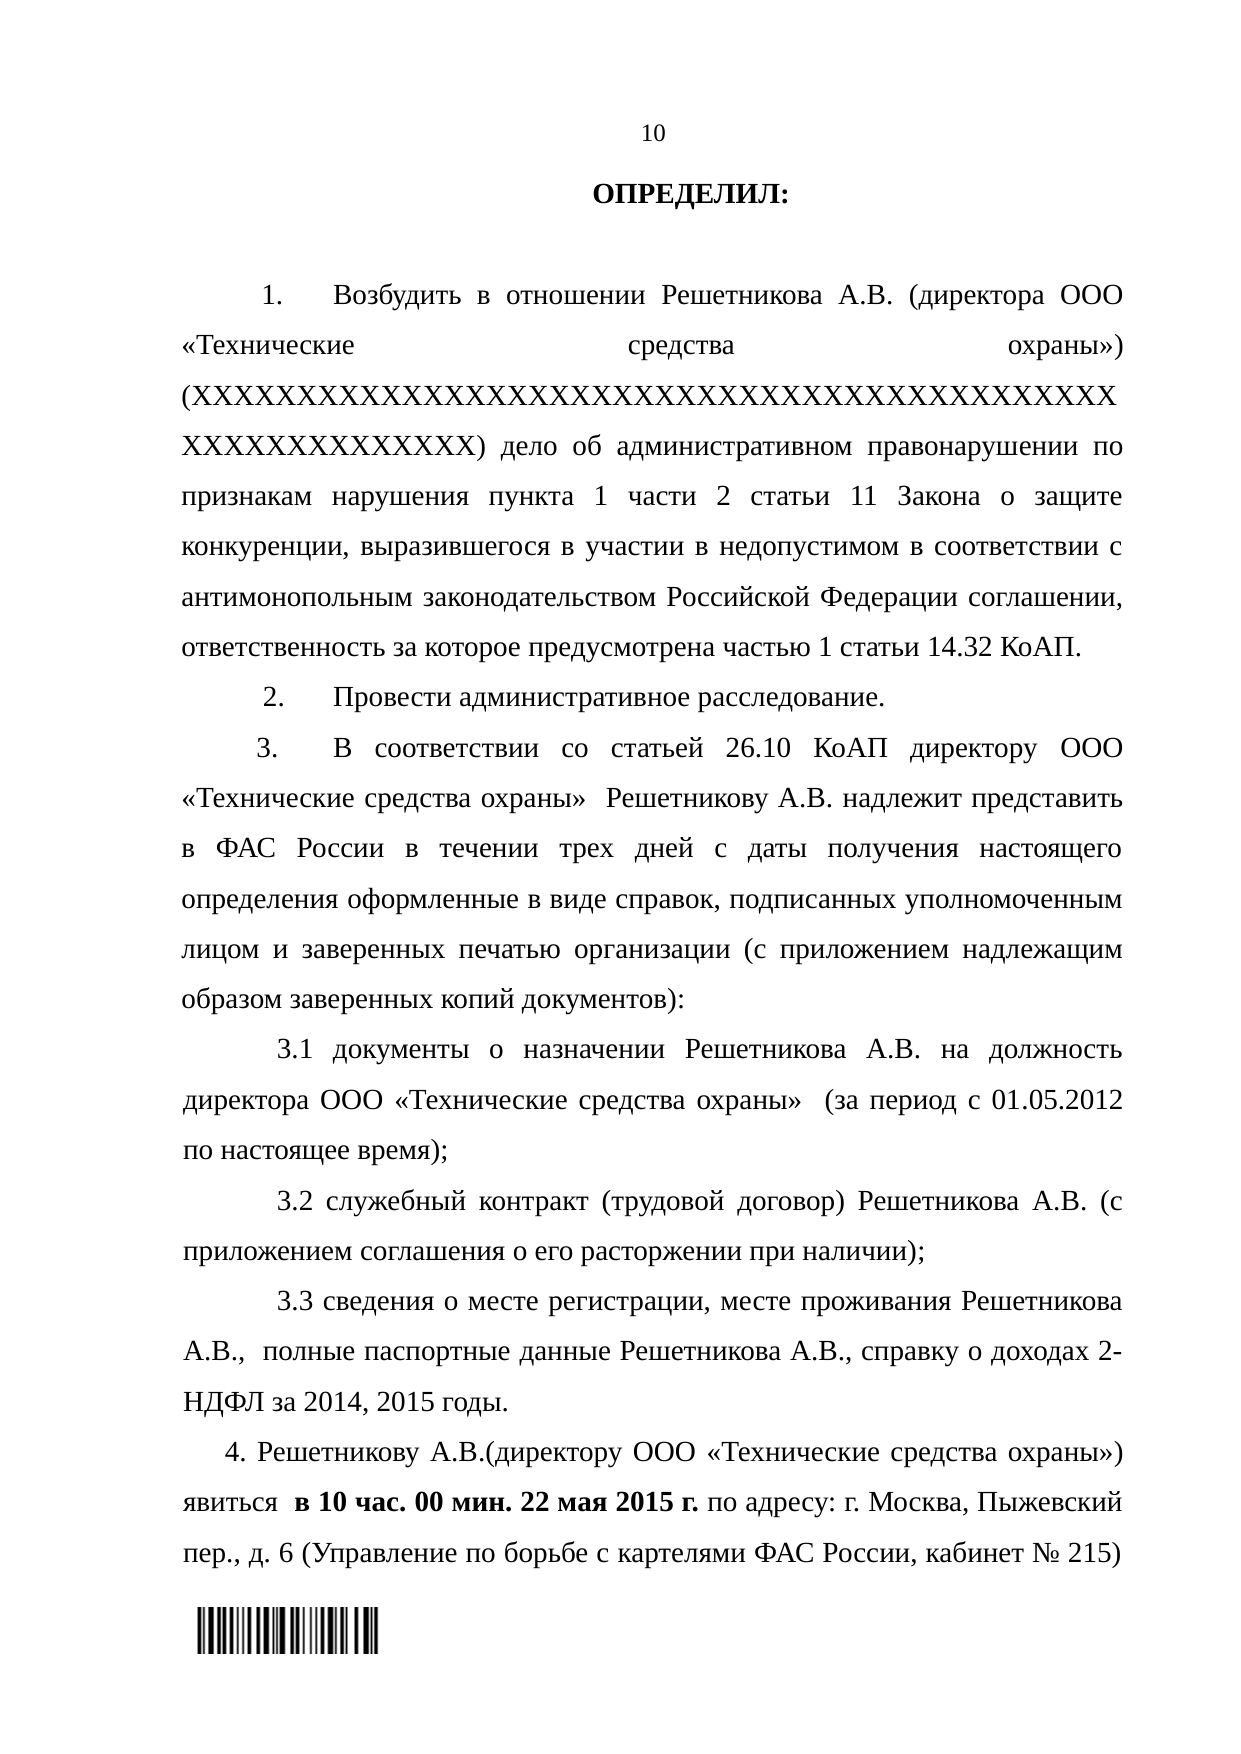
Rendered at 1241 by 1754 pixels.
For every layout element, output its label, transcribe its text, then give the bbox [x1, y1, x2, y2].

text 3.2 служебный контракт (трудовой договор) Решетникова А.В. (с приложением соглашения о его расторжении при наличии); [183, 1183, 1123, 1266]
list 4. Решетникову А.В.(директору ООО «Технические средства охраны») явиться в 10 час. 00 мин. 22 мая 2015 г. по адресу: г. Москва, Пыжевский пер., д. 6 (Управление по борьбе с картелями ФАС России, кабинет № 215) [183, 1434, 1123, 1568]
text 3.1 документы о назначении Решетникова А.В. на должность директора ООО «Технические средства охраны» (за период с 01.05.2012 по настоящее время); [183, 1032, 1123, 1166]
list В соответствии со статьей 26.10 КоАП директору ООО «Технические средства охраны» Решетникову А.В. надлежит представить в ФАС России в течении трех дней с даты получения настоящего определения оформленные в виде справок, подписанных уполномоченным лицом и заверенных печатью организации (с приложением надлежащим образом заверенных копий документов): [181, 730, 1123, 1015]
text 3.3 сведения о месте регистрации, месте проживания Решетникова А.В., полные паспортные данные Решетникова А.В., справку о доходах 2-НДФЛ за 2014, 2015 годы. [183, 1283, 1123, 1417]
picture [182, 1607, 396, 1654]
list Провести административное расследование. [183, 679, 1123, 713]
text ОПРЕДЕЛИЛ: [183, 176, 1123, 210]
list Возбудить в отношении Решетникова А.В. (директора ООО «Технические средства охраны») (XXXXXXXXXXXXXXXXXXXXXXXXXXXXXXXXXXXXXXXXXXXXXXXXXXXXXXXXXX) дело об административном правонарушении по признакам нарушения пункта 1 части 2 статьи 11 Закона о защите конкуренции, выразившегося в участии в недопустимом в соответствии с антимонопольным законодательством Российской Федерации соглашении, ответственность за которое предусмотрена частью 1 статьи 14.32 КоАП. [181, 277, 1123, 663]
